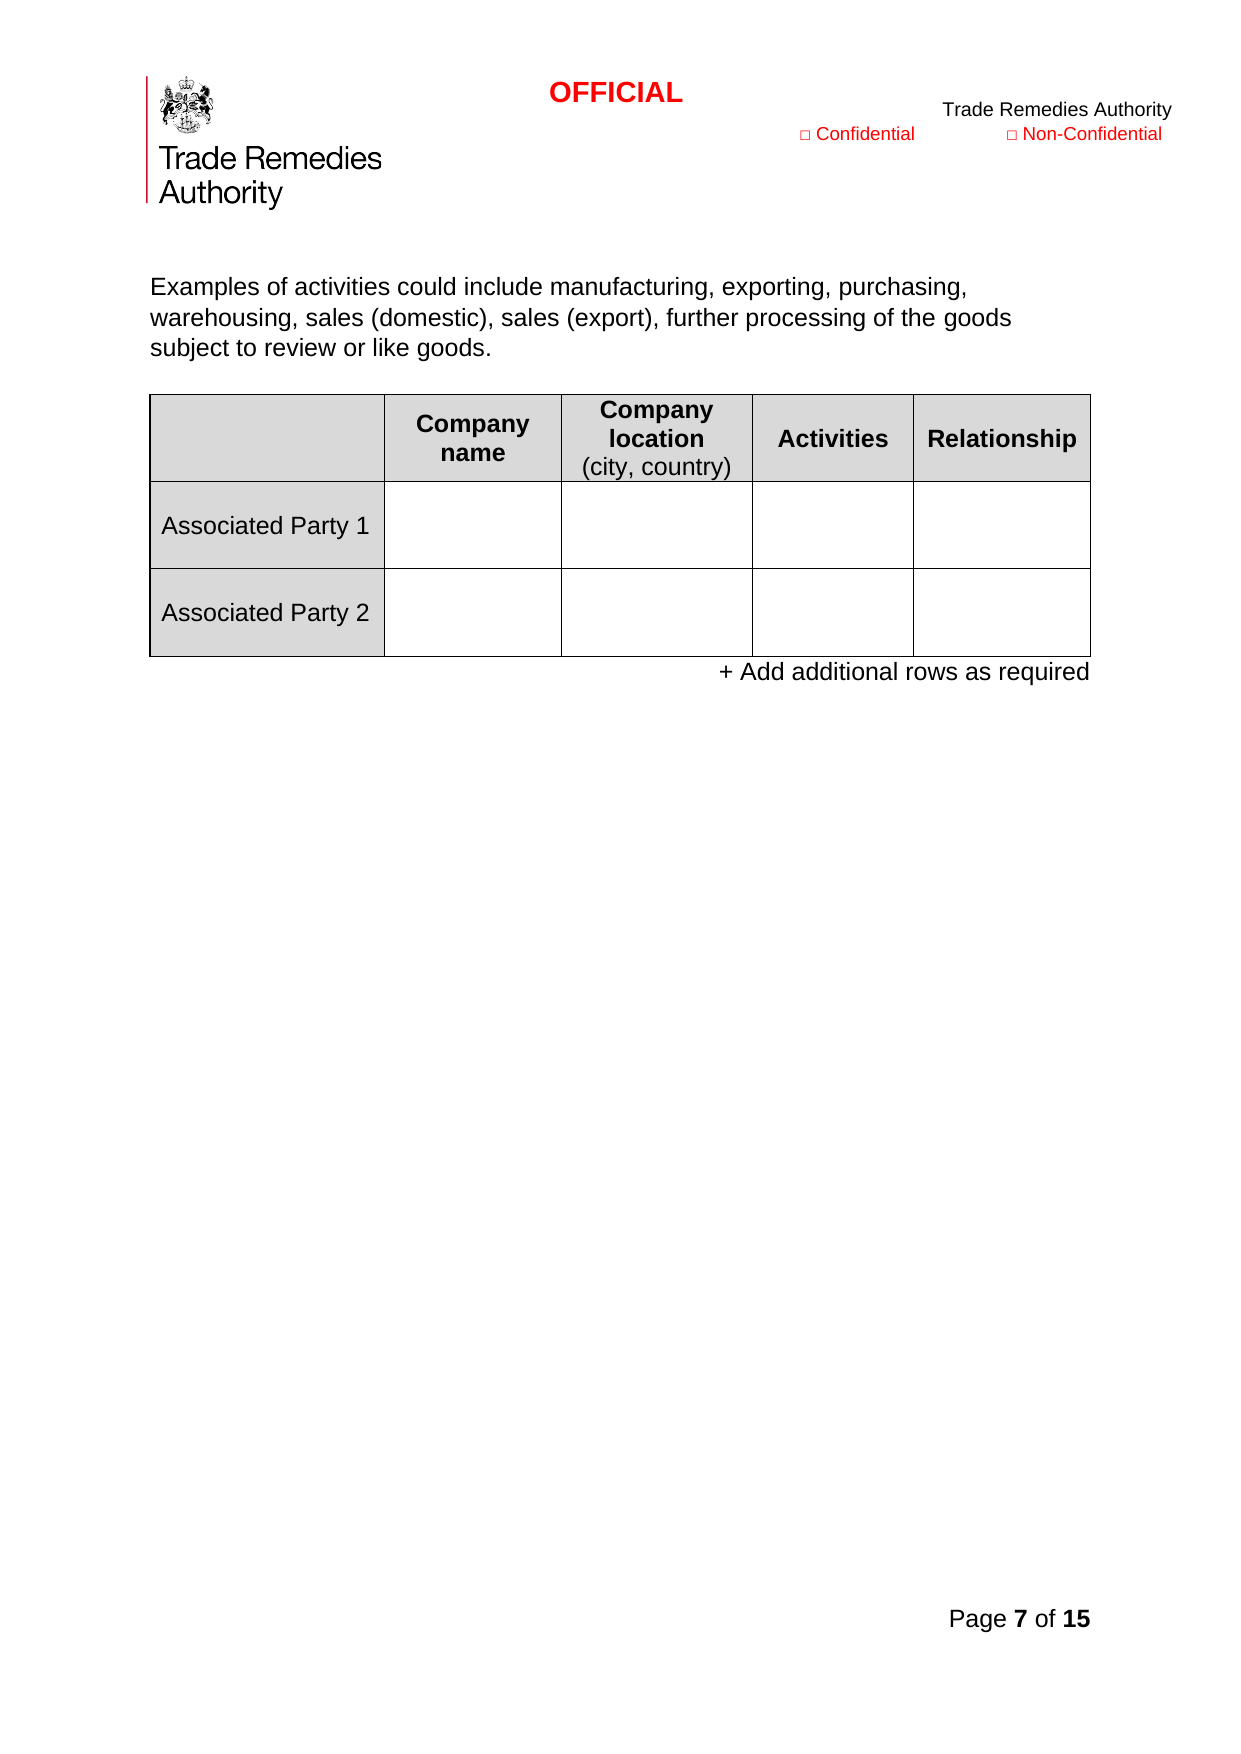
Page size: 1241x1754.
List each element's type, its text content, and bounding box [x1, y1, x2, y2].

table_cell [385, 482, 561, 568]
table_cell [385, 569, 561, 656]
table_header Company name [385, 395, 561, 481]
table_cell [562, 482, 752, 568]
table_cell [914, 569, 1090, 656]
table_cell Associated Party 2 [151, 569, 384, 656]
table_header Relationship [914, 395, 1090, 481]
table_cell [753, 569, 913, 656]
table_cell [562, 569, 752, 656]
table_header Company location (city, country) [562, 395, 752, 481]
table_header Activities [753, 395, 913, 481]
table_cell [914, 482, 1090, 568]
text + Add additional rows as required [150, 657, 1090, 685]
table_cell Associated Party 1 [151, 482, 384, 568]
table_cell [753, 482, 913, 568]
table_header [151, 395, 384, 481]
text Examples of activities could include manufacturing, exporting, purchasing, warehousing, sales (domestic), sales (export), further processing of the goods subject to review or like goods. [150, 272, 1090, 362]
